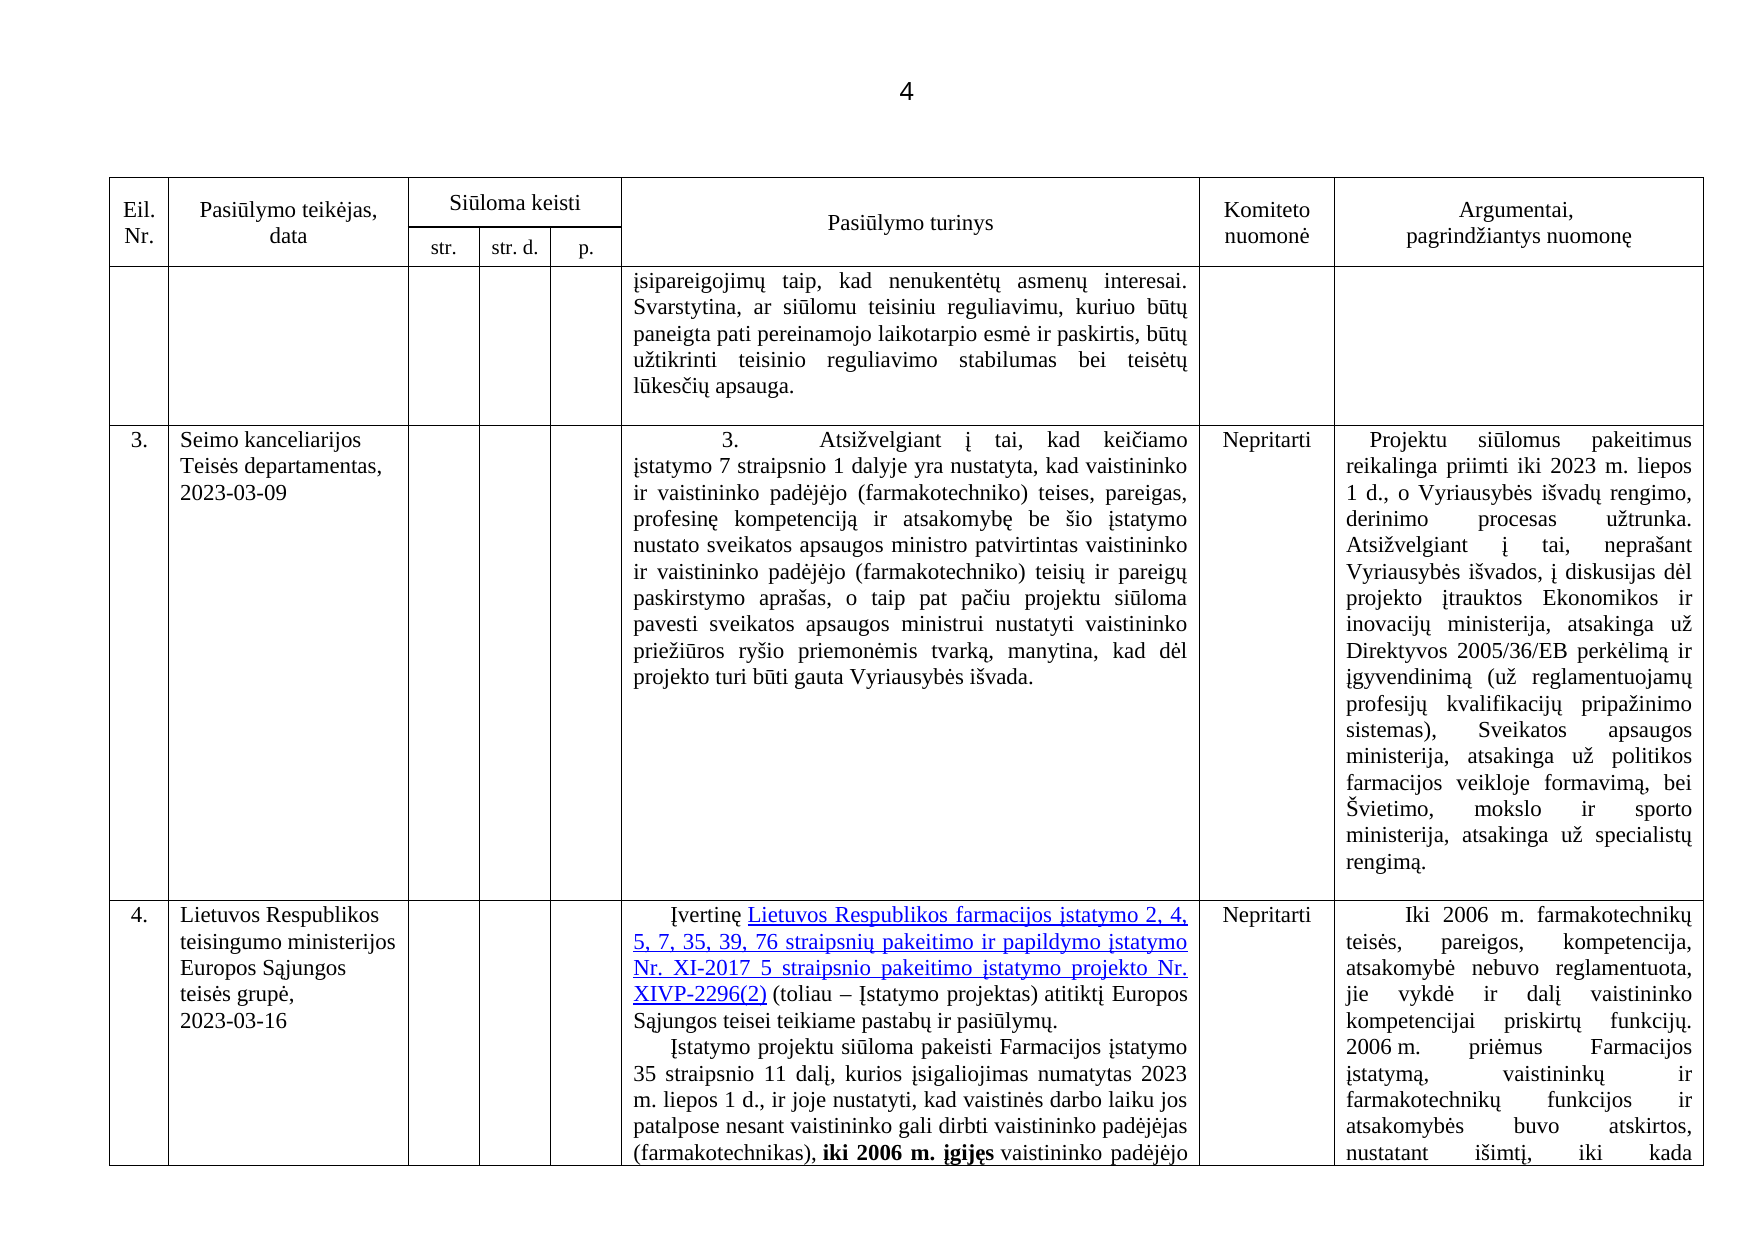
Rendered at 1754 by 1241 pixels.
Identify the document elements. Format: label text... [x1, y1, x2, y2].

table_cell p. [551, 228, 621, 266]
table_cell 3. [110, 426, 168, 900]
table_cell Seimo kanceliarijos Teisės departamentas, 2023-03-09 [169, 426, 408, 900]
table_cell [551, 426, 621, 900]
table_cell Lietuvos Respublikos teisingumo ministerijos Europos Sąjungos teisės grupė, 2023-03-16 [169, 901, 408, 1165]
table_header Komiteto nuomonė [1200, 178, 1334, 266]
table_cell [409, 426, 479, 900]
table_header Pasiūlymo teikėjas, data [169, 178, 408, 266]
table_cell [480, 426, 550, 900]
table_cell [409, 267, 479, 425]
table_cell įsipareigojimų taip, kad nenukentėtų asmenų interesai. Svarstytina, ar siūlomu teisiniu reguliavimu, kuriuo būtų paneigta pati pereinamojo laikotarpio esmė ir paskirtis, būtų užtikrinti teisinio reguliavimo stabilumas bei teisėtų lūkesčių apsauga. [622, 267, 1199, 425]
table_cell [409, 901, 479, 1165]
table_cell [110, 267, 168, 425]
table_cell [1335, 267, 1703, 425]
table_cell [1200, 267, 1334, 425]
table_header Siūloma keisti [409, 178, 621, 226]
table_header Pasiūlymo turinys [622, 178, 1199, 266]
table_cell Nepritarti [1200, 426, 1334, 900]
table_cell str. d. [480, 228, 550, 266]
table_header Eil. Nr. [110, 178, 168, 266]
table_cell Projektu siūlomus pakeitimus reikalinga priimti iki 2023 m. liepos 1 d., o Vyriausybės išvadų rengimo, derinimo procesas užtrunka. Atsižvelgiant į tai, neprašant Vyriausybės išvados, į diskusijas dėl projekto įtrauktos Ekonomikos ir inovacijų ministerija, atsakinga už Direktyvos 2005/36/EB perkėlimą ir įgyvendinimą (už reglamentuojamų profesijų kvalifikacijų pripažinimo sistemas), Sveikatos apsaugos ministerija, atsakinga už politikos farmacijos veikloje formavimą, bei Švietimo, mokslo ir sporto ministerija, atsakinga už specialistų rengimą. [1335, 426, 1703, 900]
table_cell [169, 267, 408, 425]
table_cell 3. Atsižvelgiant į tai, kad keičiamo įstatymo 7 straipsnio 1 dalyje yra nustatyta, kad vaistininko ir vaistininko padėjėjo (farmakotechniko) teises, pareigas, profesinę kompetenciją ir atsakomybę be šio įstatymo nustato sveikatos apsaugos ministro patvirtintas vaistininko ir vaistininko padėjėjo (farmakotechniko) teisių ir pareigų paskirstymo aprašas, o taip pat pačiu projektu siūloma pavesti sveikatos apsaugos ministrui nustatyti vaistininko priežiūros ryšio priemonėmis tvarką, manytina, kad dėl projekto turi būti gauta Vyriausybės išvada. [622, 426, 1199, 900]
table_cell [480, 267, 550, 425]
table_cell Nepritarti [1200, 901, 1334, 1165]
table_header Argumentai, pagrindžiantys nuomonę [1335, 178, 1703, 266]
table_cell [551, 267, 621, 425]
table_cell 4. [110, 901, 168, 1165]
table_cell Iki 2006 m. farmakotechnikų teisės, pareigos, kompetencija, atsakomybė nebuvo reglamentuota, jie vykdė ir dalį vaistininko kompetencijai priskirtų funkcijų. 2006 m. priėmus Farmacijos įstatymą, vaistininkų ir farmakotechnikų funkcijos ir atsakomybės buvo atskirtos, nustatant išimtį, iki kada [1335, 901, 1703, 1165]
table_cell [551, 901, 621, 1165]
table_cell str. [409, 228, 479, 266]
table_cell [480, 901, 550, 1165]
